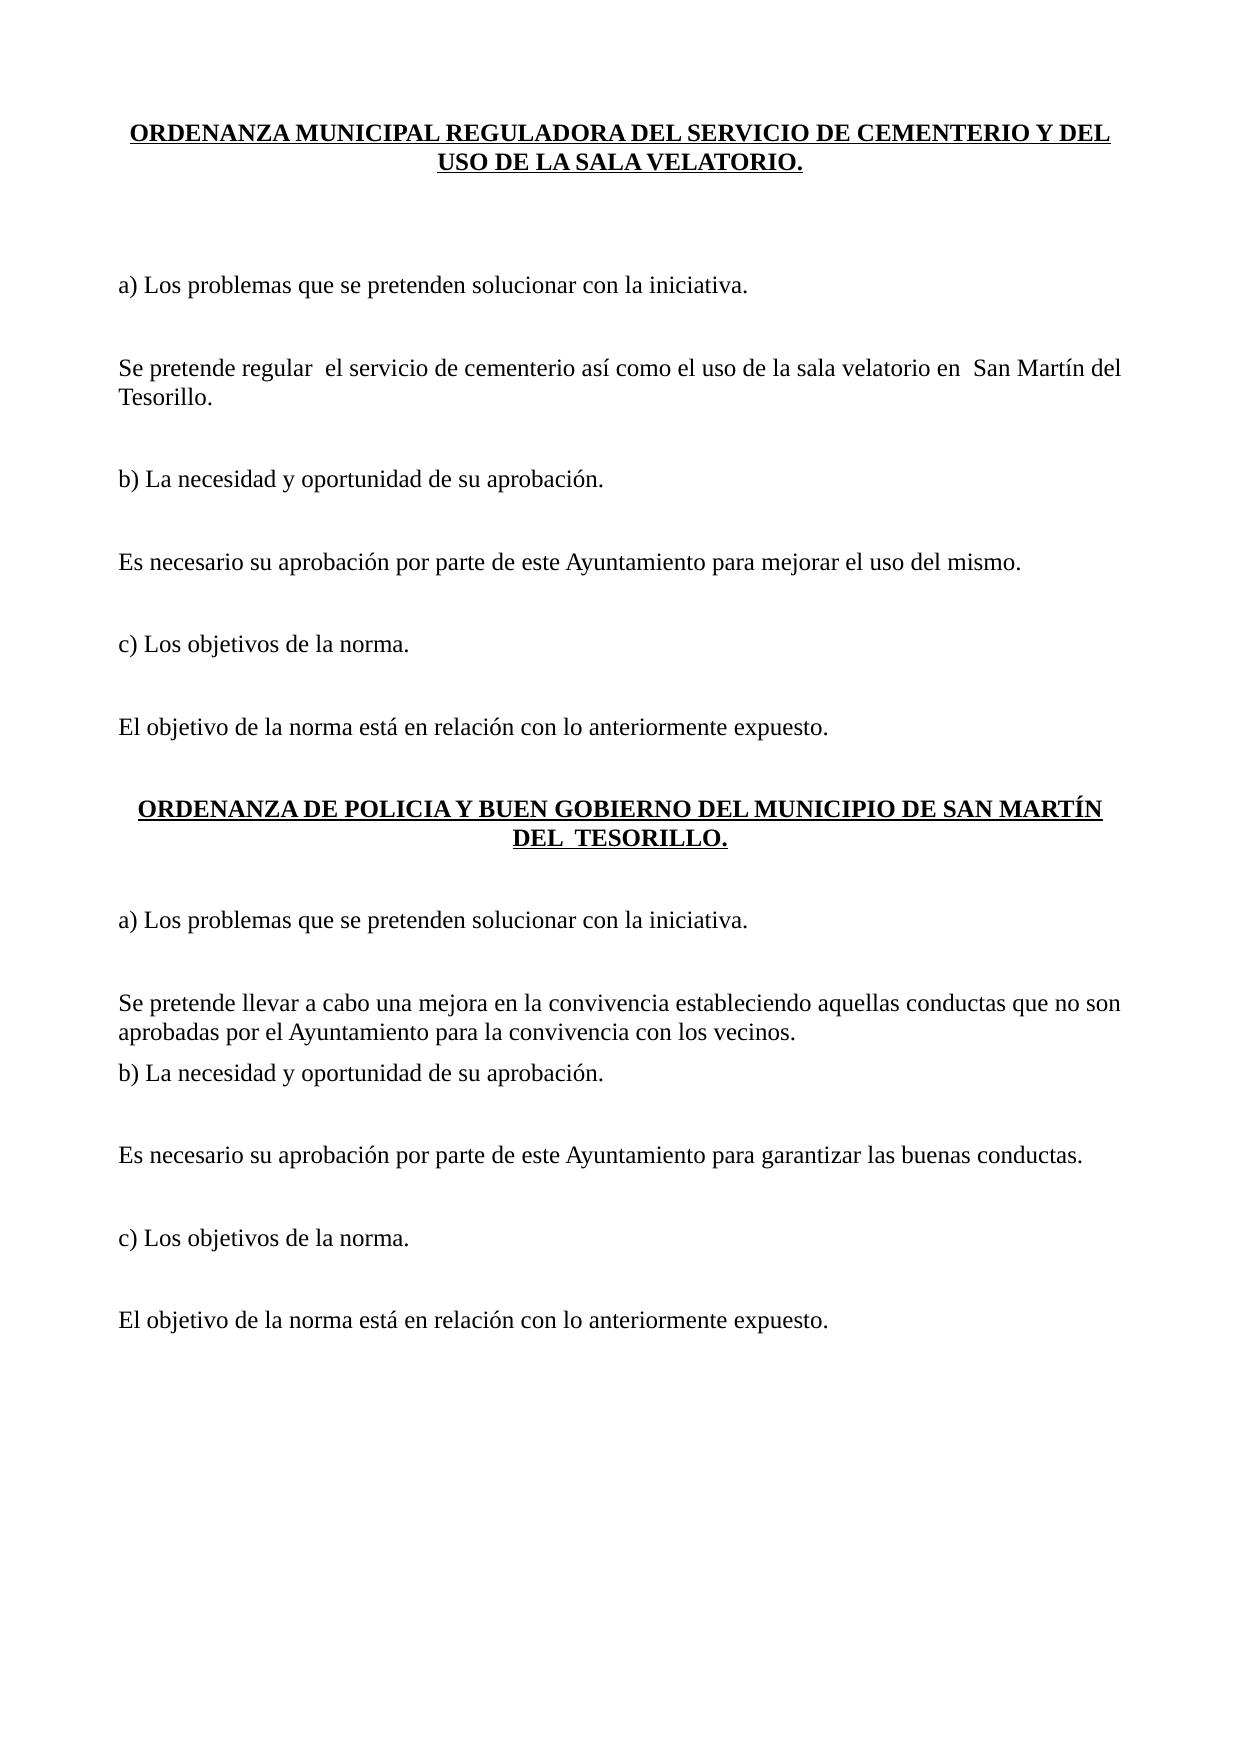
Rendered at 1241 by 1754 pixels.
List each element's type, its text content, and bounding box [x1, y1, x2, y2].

list c) Los objetivos de la norma. [118, 629, 1122, 658]
text b) La necesidad y oportunidad de su aprobación. [118, 464, 1122, 493]
list c) Los objetivos de la norma. [118, 1223, 1122, 1252]
text Se pretende regular el servicio de cementerio así como el uso de la sala velatorio en San Martín del Tesorillo. [118, 353, 1122, 411]
text b) La necesidad y oportunidad de su aprobación. [118, 1058, 1122, 1087]
text ORDENANZA DE POLICIA Y BUEN GOBIERNO DEL MUNICIPIO DE SAN MARTÍN DEL TESORILLO. [118, 794, 1122, 852]
text Es necesario su aprobación por parte de este Ayuntamiento para garantizar las buenas conductas. [118, 1141, 1122, 1169]
text El objetivo de la norma está en relación con lo anteriormente expuesto. [118, 1306, 1122, 1334]
text a) Los problemas que se pretenden solucionar con la iniciativa. [118, 271, 1122, 299]
text Se pretende llevar a cabo una mejora en la convivencia estableciendo aquellas conductas que no son aprobadas por el Ayuntamiento para la convivencia con los vecinos. [118, 988, 1122, 1046]
text ORDENANZA MUNICIPAL REGULADORA DEL SERVICIO DE CEMENTERIO Y DEL USO DE LA SALA VELATORIO. [118, 118, 1122, 176]
text Es necesario su aprobación por parte de este Ayuntamiento para mejorar el uso del mismo. [118, 547, 1122, 576]
text El objetivo de la norma está en relación con lo anteriormente expuesto. [118, 712, 1122, 741]
text a) Los problemas que se pretenden solucionar con la iniciativa. [118, 906, 1122, 934]
